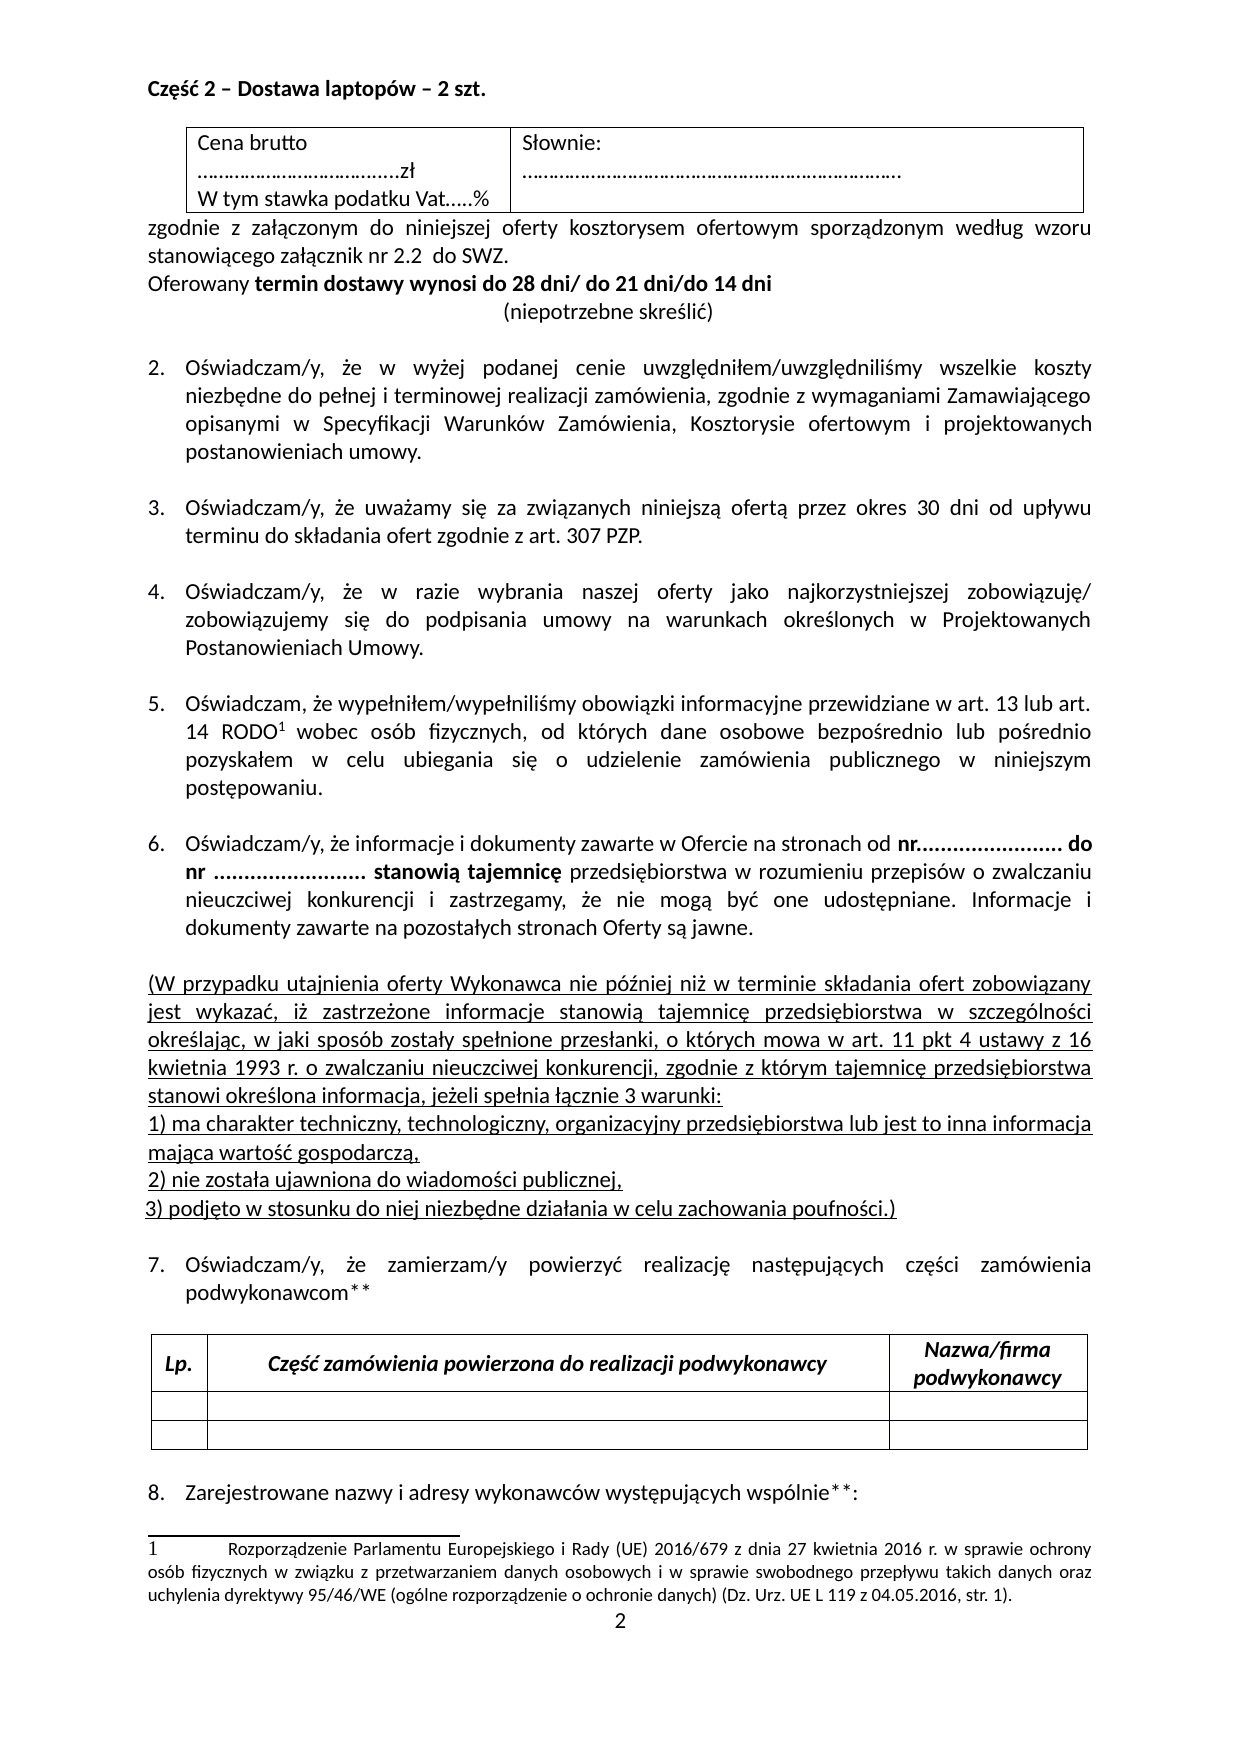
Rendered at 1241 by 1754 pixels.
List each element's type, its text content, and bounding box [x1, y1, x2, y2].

list Rozporządzenie Parlamentu Europejskiego i Rady (UE) 2016/679 z dnia 27 kwietnia 2016 r. w sprawie ochrony osób fizycznych w związku z przetwarzaniem danych osobowych i w sprawie swobodnego przepływu takich danych oraz uchylenia dyrektywy 95/46/WE (ogólne rozporządzenie o ochronie danych) (Dz. Urz. UE L 119 z 04.05.2016, str. 1). [148, 1536, 1093, 1606]
text 1) ma charakter techniczny, technologiczny, organizacyjny przedsiębiorstwa lub jest to inna informacja [148, 1109, 1093, 1134]
list Oświadczam, że wypełniłem/wypełniliśmy obowiązki informacyjne przewidziane w art. 13 lub art. 14 RODO wobec osób fizycznych, od których dane osobowe bezpośrednio lub pośrednio pozyskałem w celu ubiegania się o udzielenie zamówienia publicznego w niniejszym postępowaniu. [148, 689, 1093, 801]
table_cell [890, 1421, 1087, 1449]
list Oświadczam/y, że uważamy się za związanych niniejszą ofertą przez okres 30 dni od upływu terminu do składania ofert zgodnie z art. 307 PZP. [148, 493, 1093, 549]
list Oświadczam/y, że informacje i dokumenty zawarte w Ofercie na stronach od nr........................ do nr ......................... stanowią tajemnicę przedsiębiorstwa w rozumieniu przepisów o zwalczaniu nieuczciwej konkurencji i zastrzegamy, że nie mogą być one udostępniane. Informacje i dokumenty zawarte na pozostałych stronach Oferty są jawne. [148, 829, 1093, 941]
table_header Część zamówienia powierzona do realizacji podwykonawcy [208, 1335, 889, 1391]
table_cell [890, 1392, 1087, 1420]
text Część 2 – Dostawa laptopów – 2 szt. [148, 74, 1093, 102]
text 3) podjęto w stosunku do niej niezbędne działania w celu zachowania poufności.) [144, 1194, 1093, 1222]
text zgodnie z załączonym do niniejszej oferty kosztorysem ofertowym sporządzonym według wzoru stanowiącego załącznik nr 2.2 do SWZ. [148, 213, 1093, 269]
table_header Nazwa/firma podwykonawcy [890, 1335, 1087, 1391]
table_cell [208, 1421, 889, 1449]
text Oferowany termin dostawy wynosi do 28 dni/ do 21 dni/do 14 dni [148, 269, 1093, 297]
text określając, w jaki sposób zostały spełnione przesłanki, o których mowa w art. 11 pkt 4 ustawy z 16 [148, 1023, 1093, 1050]
table_header Lp. [152, 1335, 207, 1391]
text kwietnia 1993 r. o zwalczaniu nieuczciwej konkurencji, zgodnie z którym tajemnicę przedsiębiorstwa [148, 1051, 1093, 1078]
table_cell [208, 1392, 889, 1420]
text (W przypadku utajnienia oferty Wykonawca nie później niż w terminie składania ofert zobowiązany jest wykazać, iż zastrzeżone informacje stanowią tajemnicę przedsiębiorstwa w szczególności [148, 969, 1093, 1022]
table_cell [152, 1392, 207, 1420]
list Oświadczam/y, że w razie wybrania naszej oferty jako najkorzystniejszej zobowiązuję/ zobowiązujemy się do podpisania umowy na warunkach określonych w Projektowanych Postanowieniach Umowy. [148, 577, 1093, 661]
text (niepotrzebne skreślić) [148, 297, 1093, 325]
list Zarejestrowane nazwy i adresy wykonawców występujących wspólnie**: [148, 1478, 1093, 1506]
text mająca wartość gospodarczą, [148, 1135, 1093, 1166]
text stanowi określona informacja, jeżeli spełnia łącznie 3 warunki: [148, 1079, 1093, 1109]
list Oświadczam/y, że w wyżej podanej cenie uwzględniłem/uwzględniliśmy wszelkie koszty niezbędne do pełnej i terminowej realizacji zamówienia, zgodnie z wymaganiami Zamawiającego opisanymi w Specyfikacji Warunków Zamówienia, Kosztorysie ofertowym i projektowanych postanowieniach umowy. [148, 353, 1093, 465]
table_cell [152, 1421, 207, 1449]
table_header Słownie: ……………………………………………………………… [511, 128, 1083, 212]
list Oświadczam/y, że zamierzam/y powierzyć realizację następujących części zamówienia podwykonawcom** [148, 1250, 1093, 1306]
text 2) nie została ujawniona do wiadomości publicznej, [148, 1166, 1093, 1194]
table_header Cena brutto …………………………….....zł W tym stawka podatku Vat…..% [187, 128, 510, 212]
